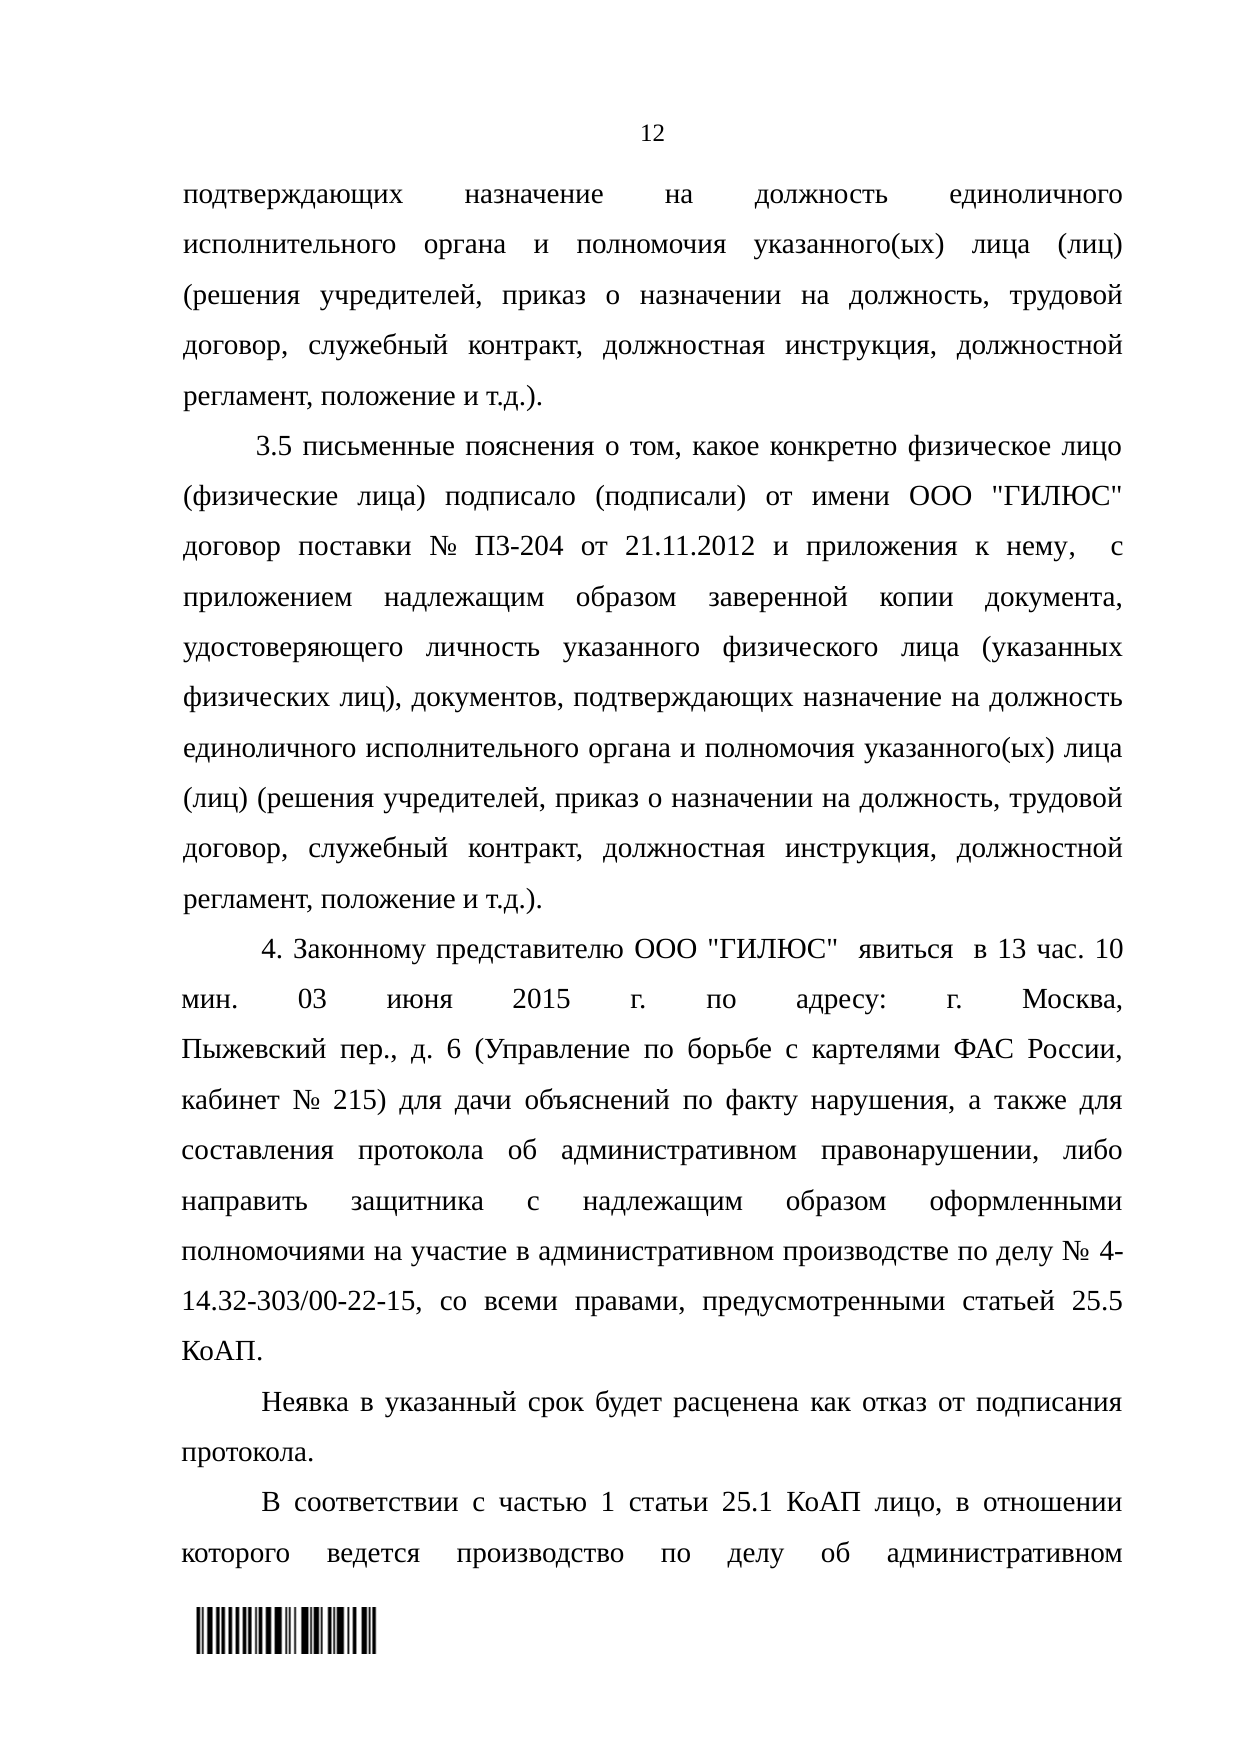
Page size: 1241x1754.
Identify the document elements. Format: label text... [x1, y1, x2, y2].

picture [181, 1607, 394, 1654]
text В соответствии с частью 1 статьи 25.1 КоАП лицо, в отношении которого ведется производство по делу об административном [181, 1484, 1123, 1568]
list подтверждающих назначение на должность единоличного исполнительного органа и полномочия указанного(ых) лица (лиц) (решения учредителей, приказ о назначении на должность, трудовой договор, служебный контракт, должностная инструкция, должностной регламент, положение и т.д.). [183, 176, 1123, 411]
list 3.5 письменные пояснения о том, какое конкретно физическое лицо (физические лица) подписало (подписали) от имени ООО "ГИЛЮС" договор поставки № П3-204 от 21.11.2012 и приложения к нему, с приложением надлежащим образом заверенной копии документа, удостоверяющего личность указанного физического лица (указанных физических лиц), документов, подтверждающих назначение на должность единоличного исполнительного органа и полномочия указанного(ых) лица (лиц) (решения учредителей, приказ о назначении на должность, трудовой договор, служебный контракт, должностная инструкция, должностной регламент, положение и т.д.). [183, 428, 1123, 914]
text Неявка в указанный срок будет расценена как отказ от подписания протокола. [181, 1384, 1123, 1468]
text 4. Законному представителю ООО "ГИЛЮС" явиться в 13 час. 10 мин. 03 июня 2015 г. по адресу: г. Москва, Пыжевский пер., д. 6 (Управление по борьбе с картелями ФАС России, кабинет № 215) для дачи объяснений по факту нарушения, а также для составления протокола об административном правонарушении, либо направить защитника с надлежащим образом оформленными полномочиями на участие в административном производстве по делу № 4-14.32-303/00-22-15, со всеми правами, предусмотренными статьей 25.5 КоАП. [181, 931, 1123, 1367]
